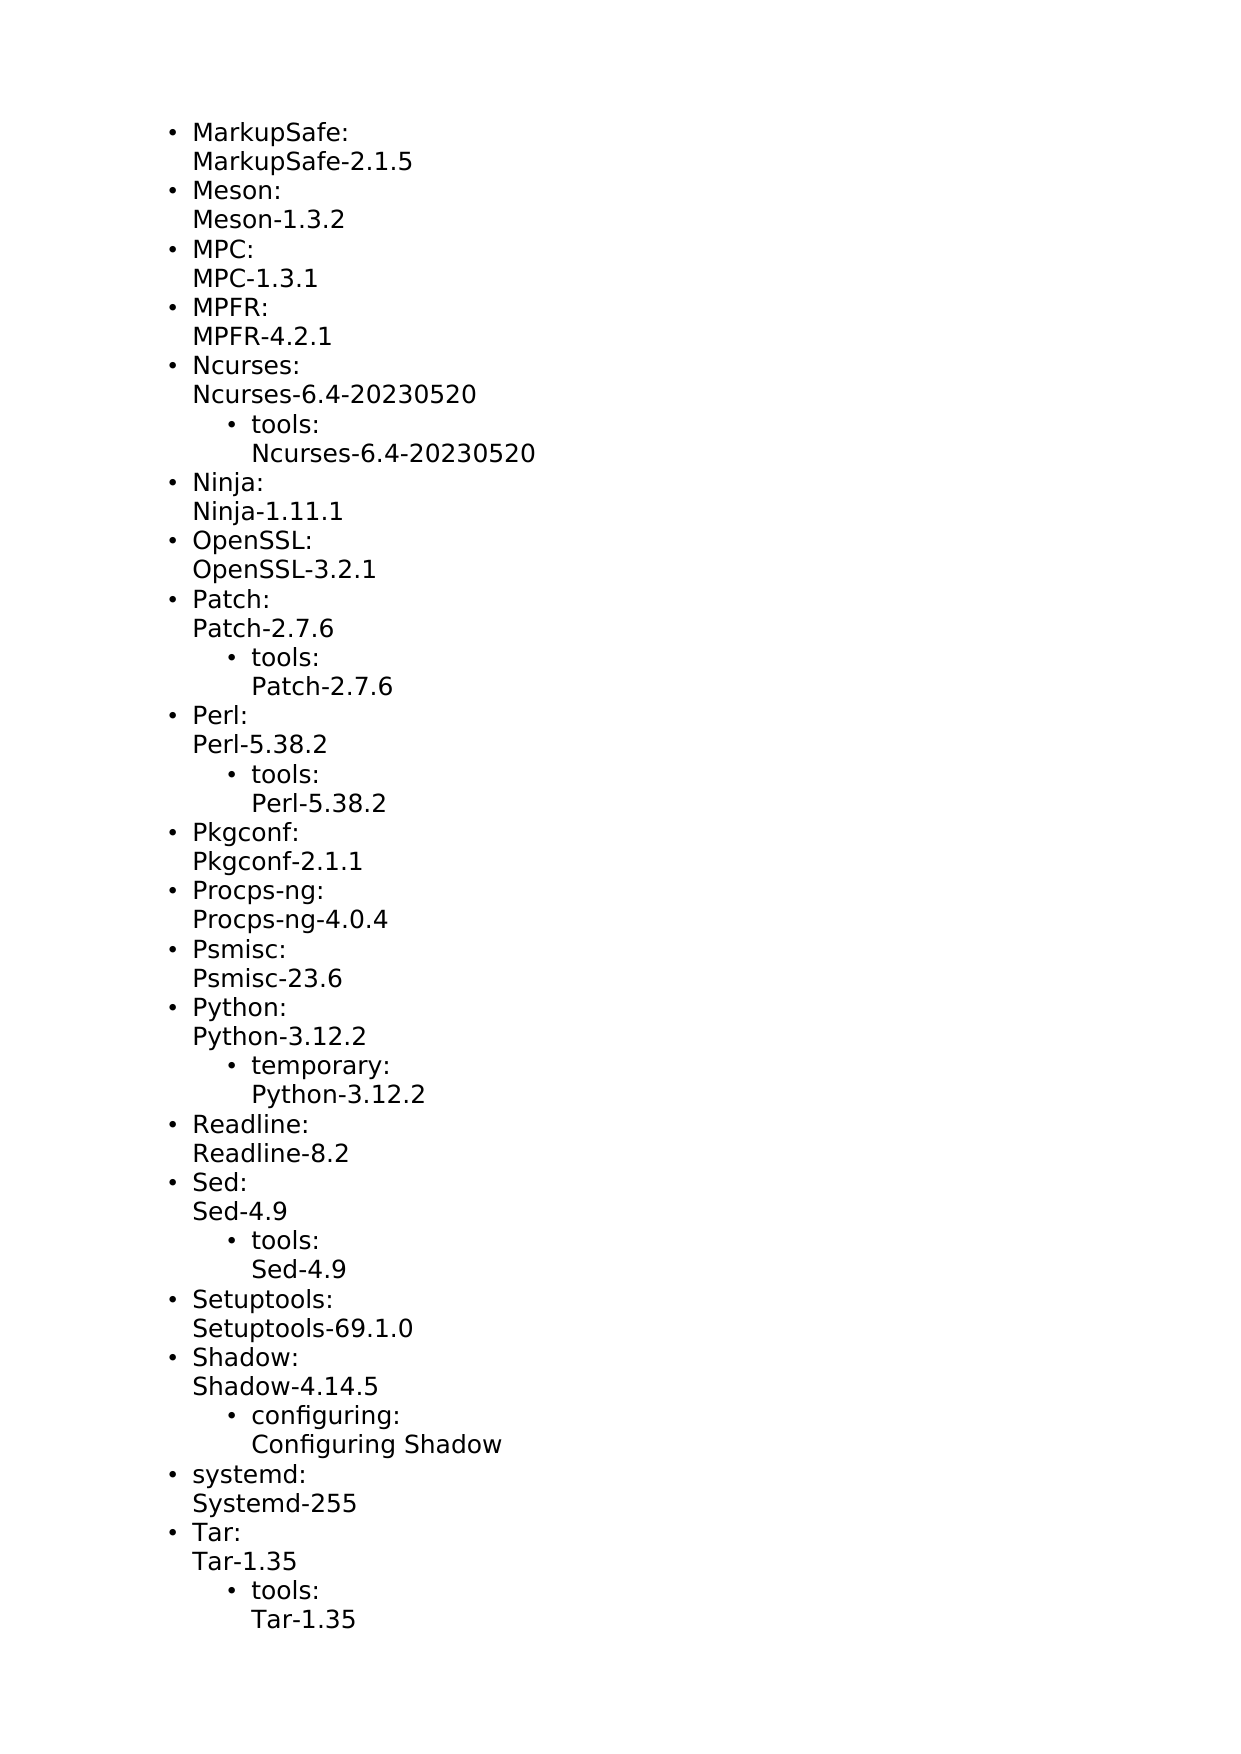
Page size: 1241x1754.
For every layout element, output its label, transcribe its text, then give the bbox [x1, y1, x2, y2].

list tools: Patch-2.7.6 [236, 643, 1122, 701]
list OpenSSL: OpenSSL-3.2.1 [177, 526, 1122, 585]
list Perl: Perl-5.38.2 [177, 701, 1122, 760]
list MPFR: MPFR-4.2.1 [177, 293, 1122, 351]
list systemd: Systemd-255 [177, 1460, 1122, 1518]
list tools: Sed-4.9 [236, 1226, 1122, 1285]
list Psmisc: Psmisc-23.6 [177, 935, 1122, 993]
list tools: Perl-5.38.2 [236, 760, 1122, 818]
list Tar: Tar-1.35 [177, 1518, 1122, 1576]
list tools: Tar-1.35 [236, 1576, 1122, 1635]
list Meson: Meson-1.3.2 [177, 176, 1122, 235]
list Sed: Sed-4.9 [177, 1168, 1122, 1226]
list MPC: MPC-1.3.1 [177, 235, 1122, 293]
list MarkupSafe: MarkupSafe-2.1.5 [177, 118, 1122, 176]
list Shadow: Shadow-4.14.5 [177, 1343, 1122, 1401]
list Ncurses: Ncurses-6.4-20230520 [177, 351, 1122, 410]
list Python: Python-3.12.2 [177, 993, 1122, 1051]
list Procps-ng: Procps-ng-4.0.4 [177, 876, 1122, 935]
list tools: Ncurses-6.4-20230520 [236, 410, 1122, 468]
list temporary: Python-3.12.2 [236, 1051, 1122, 1110]
list Patch: Patch-2.7.6 [177, 585, 1122, 643]
list configuring: Configuring Shadow [236, 1401, 1122, 1460]
list Pkgconf: Pkgconf-2.1.1 [177, 818, 1122, 876]
list Readline: Readline-8.2 [177, 1110, 1122, 1168]
list Ninja: Ninja-1.11.1 [177, 468, 1122, 526]
list Setuptools: Setuptools-69.1.0 [177, 1285, 1122, 1343]
